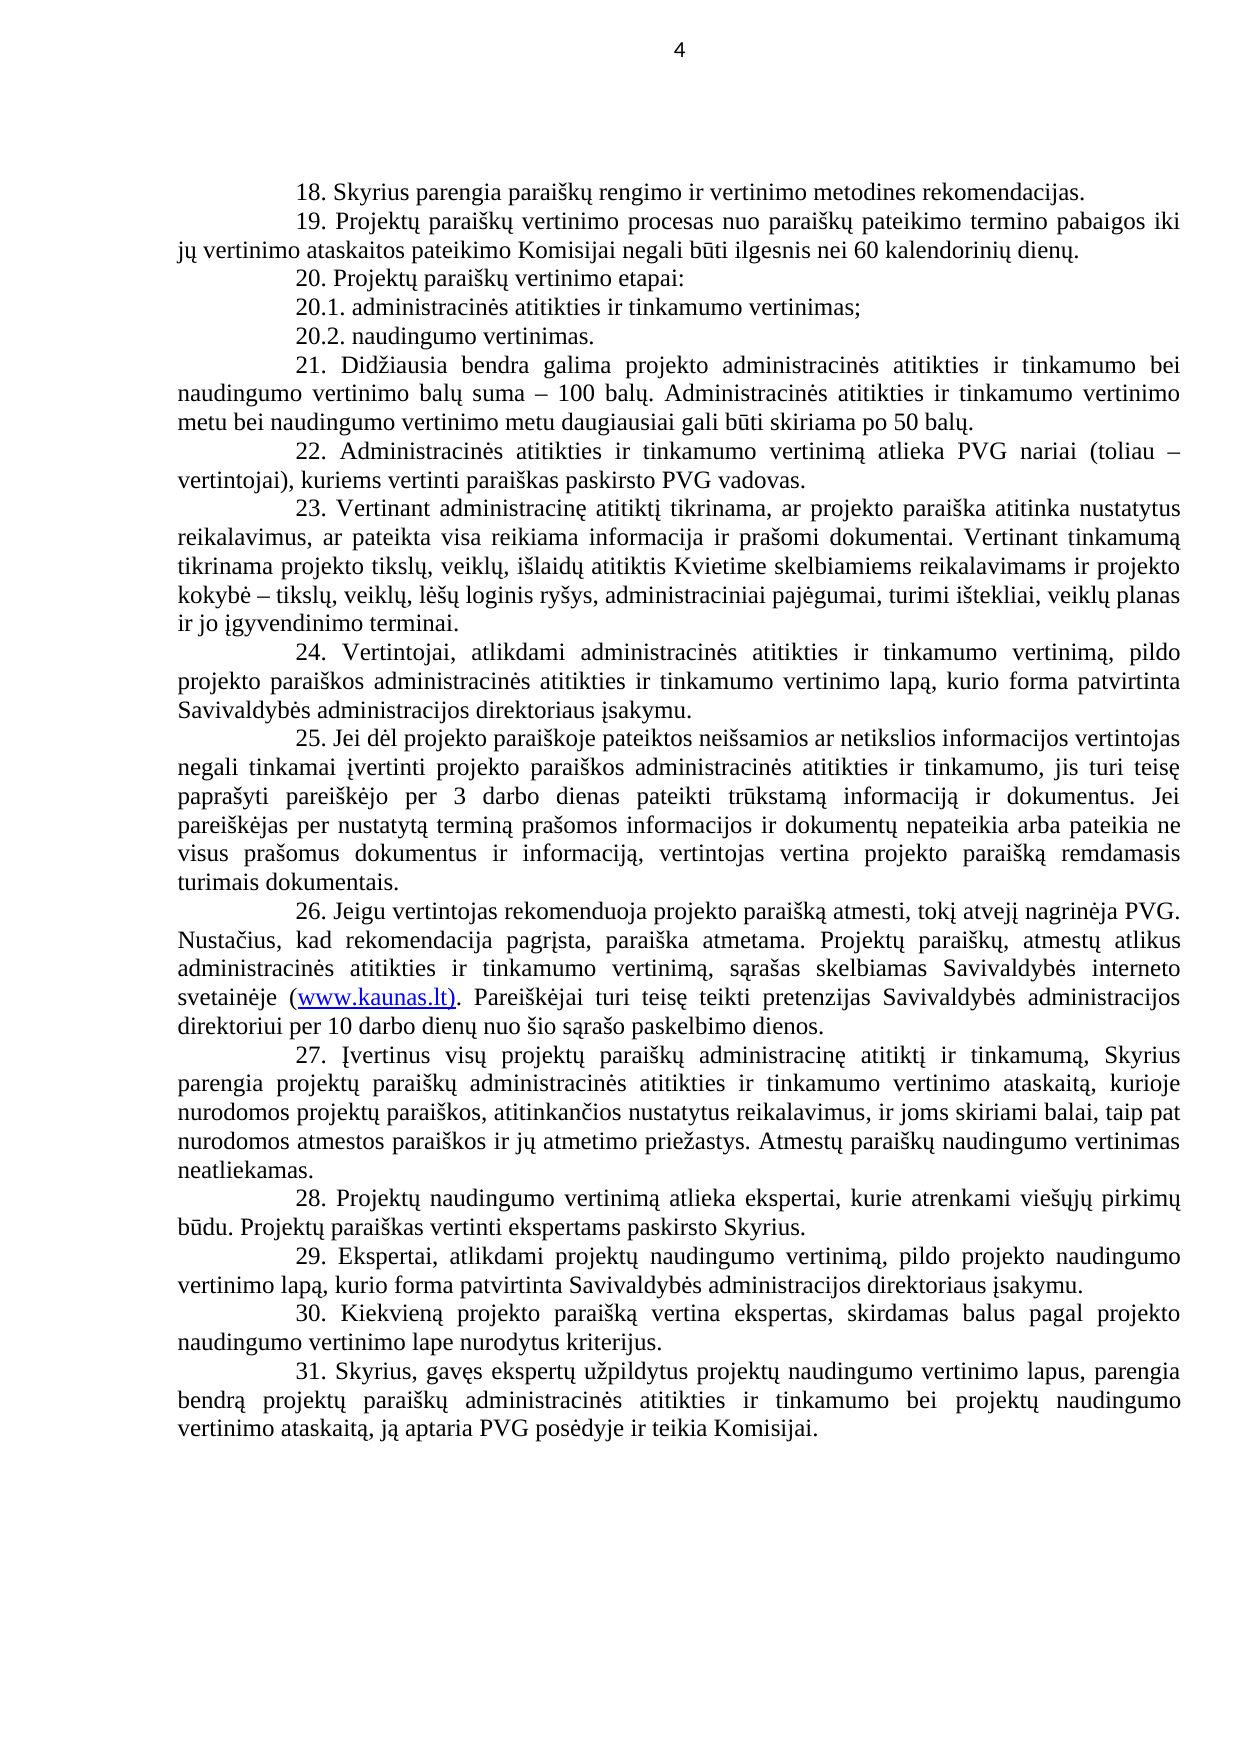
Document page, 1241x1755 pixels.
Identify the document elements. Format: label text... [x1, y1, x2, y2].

text 23. Vertinant administracinę atitiktį tikrinama, ar projekto paraiška atitinka nustatytus reikalavimus, ar pateikta visa reikiama informacija ir prašomi dokumentai. Vertinant tinkamumą tikrinama projekto tikslų, veiklų, išlaidų atitiktis Kvietime skelbiamiems reikalavimams ir projekto kokybė – tikslų, veiklų, lėšų loginis ryšys, administraciniai pajėgumai, turimi ištekliai, veiklų planas ir jo įgyvendinimo terminai. [177, 493, 1181, 637]
text 27. Įvertinus visų projektų paraiškų administracinę atitiktį ir tinkamumą, Skyrius parengia projektų paraiškų administracinės atitikties ir tinkamumo vertinimo ataskaitą, kurioje nurodomos projektų paraiškos, atitinkančios nustatytus reikalavimus, ir joms skiriami balai, taip pat nurodomos atmestos paraiškos ir jų atmetimo priežastys. Atmestų paraiškų naudingumo vertinimas neatliekamas. [177, 1040, 1181, 1183]
text 26. Jeigu vertintojas rekomenduoja projekto paraišką atmesti, tokį atvejį nagrinėja PVG. Nustačius, kad rekomendacija pagrįsta, paraiška atmetama. Projektų paraiškų, atmestų atlikus administracinės atitikties ir tinkamumo vertinimą, sąrašas skelbiamas Savivaldybės interneto svetainėje (www.kaunas.lt). Pareiškėjai turi teisę teikti pretenzijas Savivaldybės administracijos direktoriui per 10 darbo dienų nuo šio sąrašo paskelbimo dienos. [177, 896, 1181, 1040]
text 20.2. naudingumo vertinimas. [177, 321, 1181, 350]
text 20.1. administracinės atitikties ir tinkamumo vertinimas; [177, 292, 1181, 321]
text 30. Kiekvieną projekto paraišką vertina ekspertas, skirdamas balus pagal projekto naudingumo vertinimo lape nurodytus kriterijus. [177, 1298, 1181, 1356]
text 18. Skyrius parengia paraiškų rengimo ir vertinimo metodines rekomendacijas. [177, 177, 1181, 206]
text 31. Skyrius, gavęs ekspertų užpildytus projektų naudingumo vertinimo lapus, parengia bendrą projektų paraiškų administracinės atitikties ir tinkamumo bei projektų naudingumo vertinimo ataskaitą, ją aptaria PVG posėdyje ir teikia Komisijai. [177, 1356, 1181, 1442]
text 28. Projektų naudingumo vertinimą atlieka ekspertai, kurie atrenkami viešųjų pirkimų būdu. Projektų paraiškas vertinti ekspertams paskirsto Skyrius. [177, 1183, 1181, 1241]
text 20. Projektų paraiškų vertinimo etapai: [177, 263, 1181, 292]
text 24. Vertintojai, atlikdami administracinės atitikties ir tinkamumo vertinimą, pildo projekto paraiškos administracinės atitikties ir tinkamumo vertinimo lapą, kurio forma patvirtinta Savivaldybės administracijos direktoriaus įsakymu. [177, 637, 1181, 723]
text 25. Jei dėl projekto paraiškoje pateiktos neišsamios ar netikslios informacijos vertintojas negali tinkamai įvertinti projekto paraiškos administracinės atitikties ir tinkamumo, jis turi teisę paprašyti pareiškėjo per 3 darbo dienas pateikti trūkstamą informaciją ir dokumentus. Jei pareiškėjas per nustatytą terminą prašomos informacijos ir dokumentų nepateikia arba pateikia ne visus prašomus dokumentus ir informaciją, vertintojas vertina projekto paraišką remdamasis turimais dokumentais. [177, 723, 1181, 896]
text 19. Projektų paraiškų vertinimo procesas nuo paraiškų pateikimo termino pabaigos iki jų vertinimo ataskaitos pateikimo Komisijai negali būti ilgesnis nei 60 kalendorinių dienų. [177, 206, 1181, 263]
text 22. Administracinės atitikties ir tinkamumo vertinimą atlieka PVG nariai (toliau – vertintojai), kuriems vertinti paraiškas paskirsto PVG vadovas. [177, 436, 1181, 493]
text 21. Didžiausia bendra galima projekto administracinės atitikties ir tinkamumo bei naudingumo vertinimo balų suma – 100 balų. Administracinės atitikties ir tinkamumo vertinimo metu bei naudingumo vertinimo metu daugiausiai gali būti skiriama po 50 balų. [177, 350, 1181, 436]
text 29. Ekspertai, atlikdami projektų naudingumo vertinimą, pildo projekto naudingumo vertinimo lapą, kurio forma patvirtinta Savivaldybės administracijos direktoriaus įsakymu. [177, 1241, 1181, 1298]
